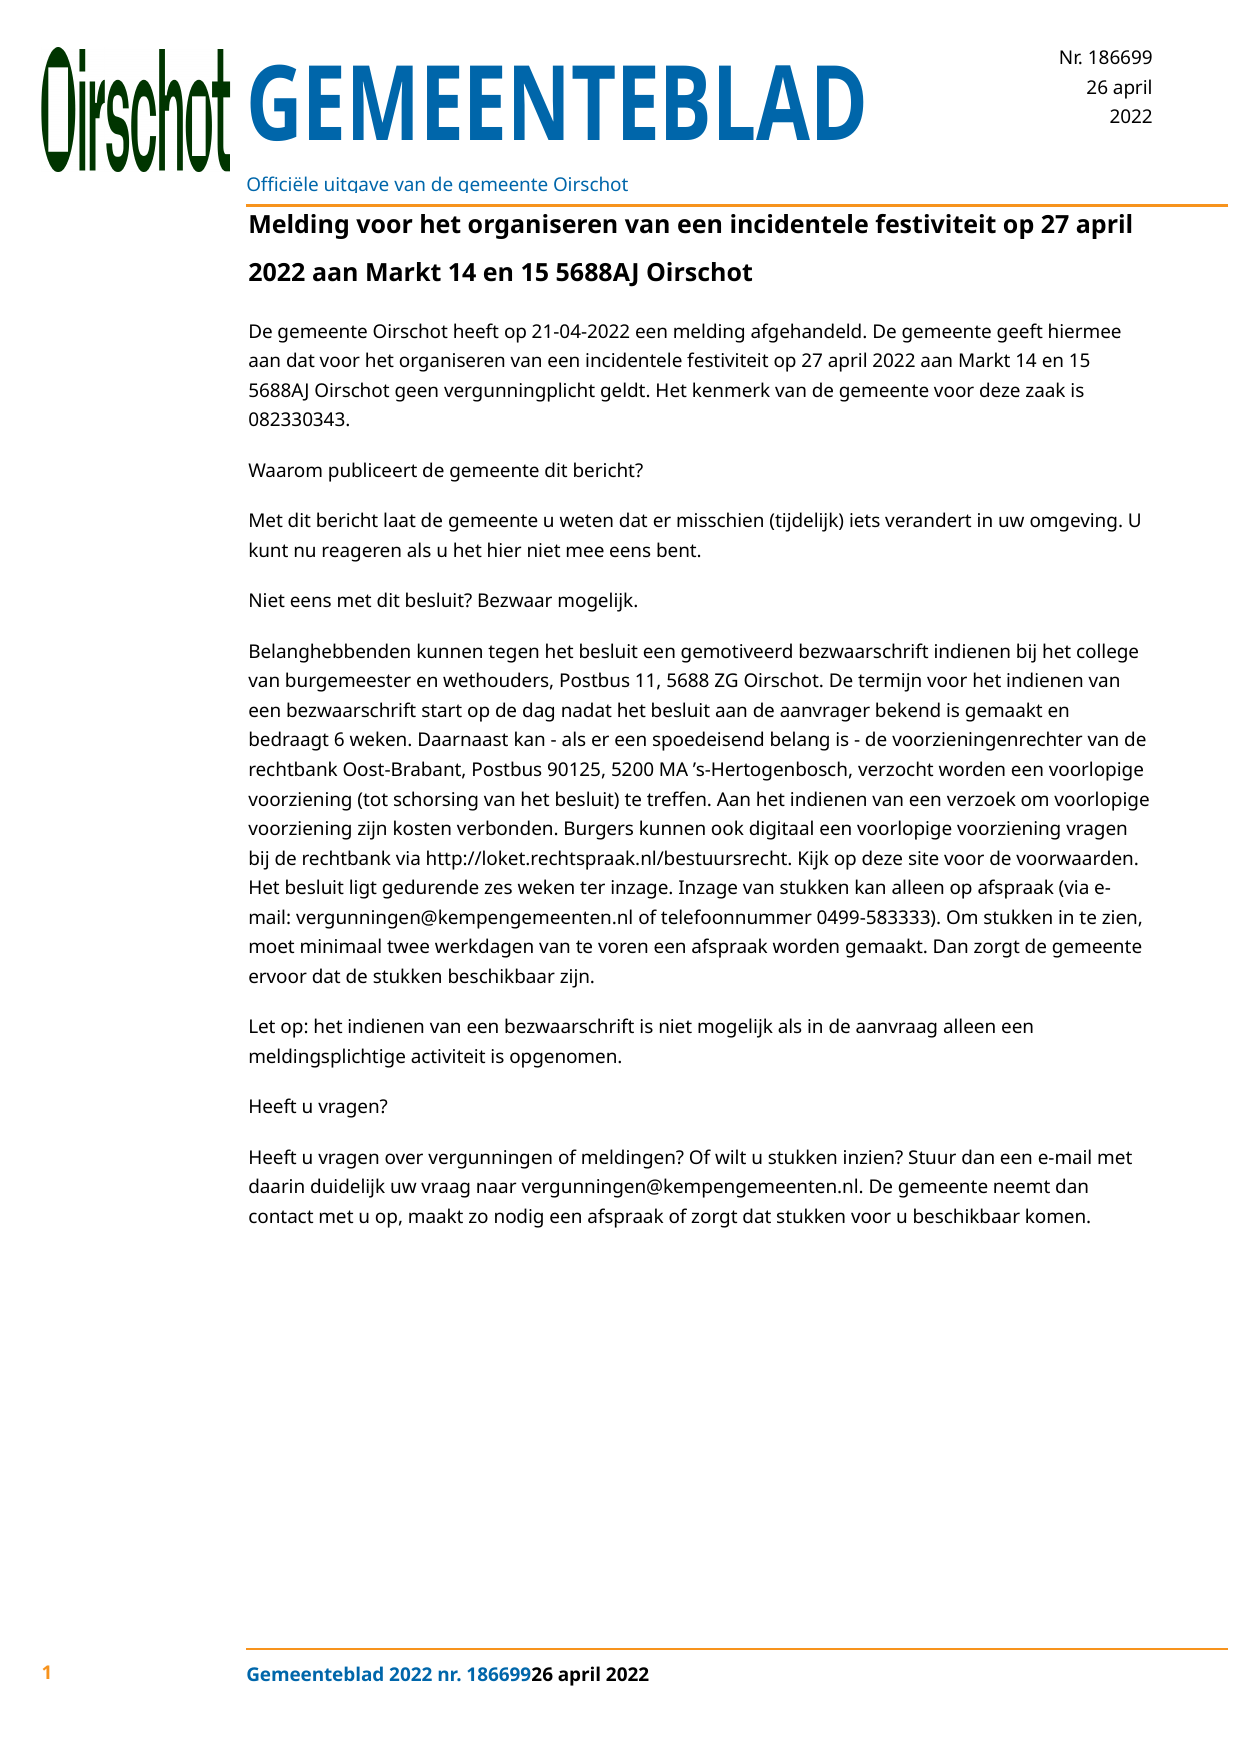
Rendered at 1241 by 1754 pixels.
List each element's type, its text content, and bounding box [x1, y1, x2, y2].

text Waarom publiceert de gemeente dit bericht? [248, 457, 1152, 483]
text Met dit bericht laat de gemeente u weten dat er misschien (tijdelijk) iets verandert in uw omgeving. U kunt nu reageren als u het hier niet mee eens bent. [248, 507, 1152, 563]
text Heeft u vragen? [248, 1094, 1152, 1119]
text Niet eens met dit besluit? Bezwaar mogelijk. [248, 587, 1152, 613]
text Heeft u vragen over vergunningen of meldingen? Of wilt u stukken inzien? Stuur dan een e-mail met daarin duidelijk uw vraag naar vergunningen@kempengemeenten.nl. De gemeente neemt dan contact met u op, maakt zo nodig een afspraak of zorgt dat stukken voor u beschikbaar komen. [248, 1144, 1152, 1229]
text De gemeente Oirschot heeft op 21-04-2022 een melding afgehandeld. De gemeente geeft hiermee aan dat voor het organiseren van een incidentele festiviteit op 27 april 2022 aan Markt 14 en 15 5688AJ Oirschot geen vergunningplicht geldt. Het kenmerk van de gemeente voor deze zaak is 082330343. [248, 318, 1152, 432]
text Melding voor het organiseren van een incidentele festiviteit op 27 april 2022 aan Markt 14 en 15 5688AJ Oirschot [248, 207, 1152, 288]
text Belanghebbenden kunnen tegen het besluit een gemotiveerd bezwaarschrift indienen bij het college van burgemeester en wethouders, Postbus 11, 5688 ZG Oirschot. De termijn voor het indienen van een bezwaarschrift start op de dag nadat het besluit aan de aanvrager bekend is gemaakt en bedraagt 6 weken. Daarnaast kan - als er een spoedeisend belang is - de voorzieningenrechter van de rechtbank Oost-Brabant, Postbus 90125, 5200 MA ’s-Hertogenbosch, verzocht worden een voorlopige voorziening (tot schorsing van het besluit) te treffen. Aan het indienen van een verzoek om voorlopige voorziening zijn kosten verbonden. Burgers kunnen ook digitaal een voorlopige voorziening vragen bij de rechtbank via http://loket.rechtspraak.nl/bestuursrecht. Kijk op deze site voor de voorwaarden. Het besluit ligt gedurende zes weken ter inzage. Inzage van stukken kan alleen op afspraak (via e-mail: vergunningen@kempengemeenten.nl of telefoonnummer 0499-583333). Om stukken in te zien, moet minimaal twee werkdagen van te voren een afspraak worden gemaakt. Dan zorgt de gemeente ervoor dat de stukken beschikbaar zijn. [248, 638, 1152, 989]
text Let op: het indienen van een bezwaarschrift is niet mogelijk als in de aanvraag alleen een meldingsplichtige activiteit is opgenomen. [248, 1014, 1152, 1069]
picture [41, 47, 231, 172]
